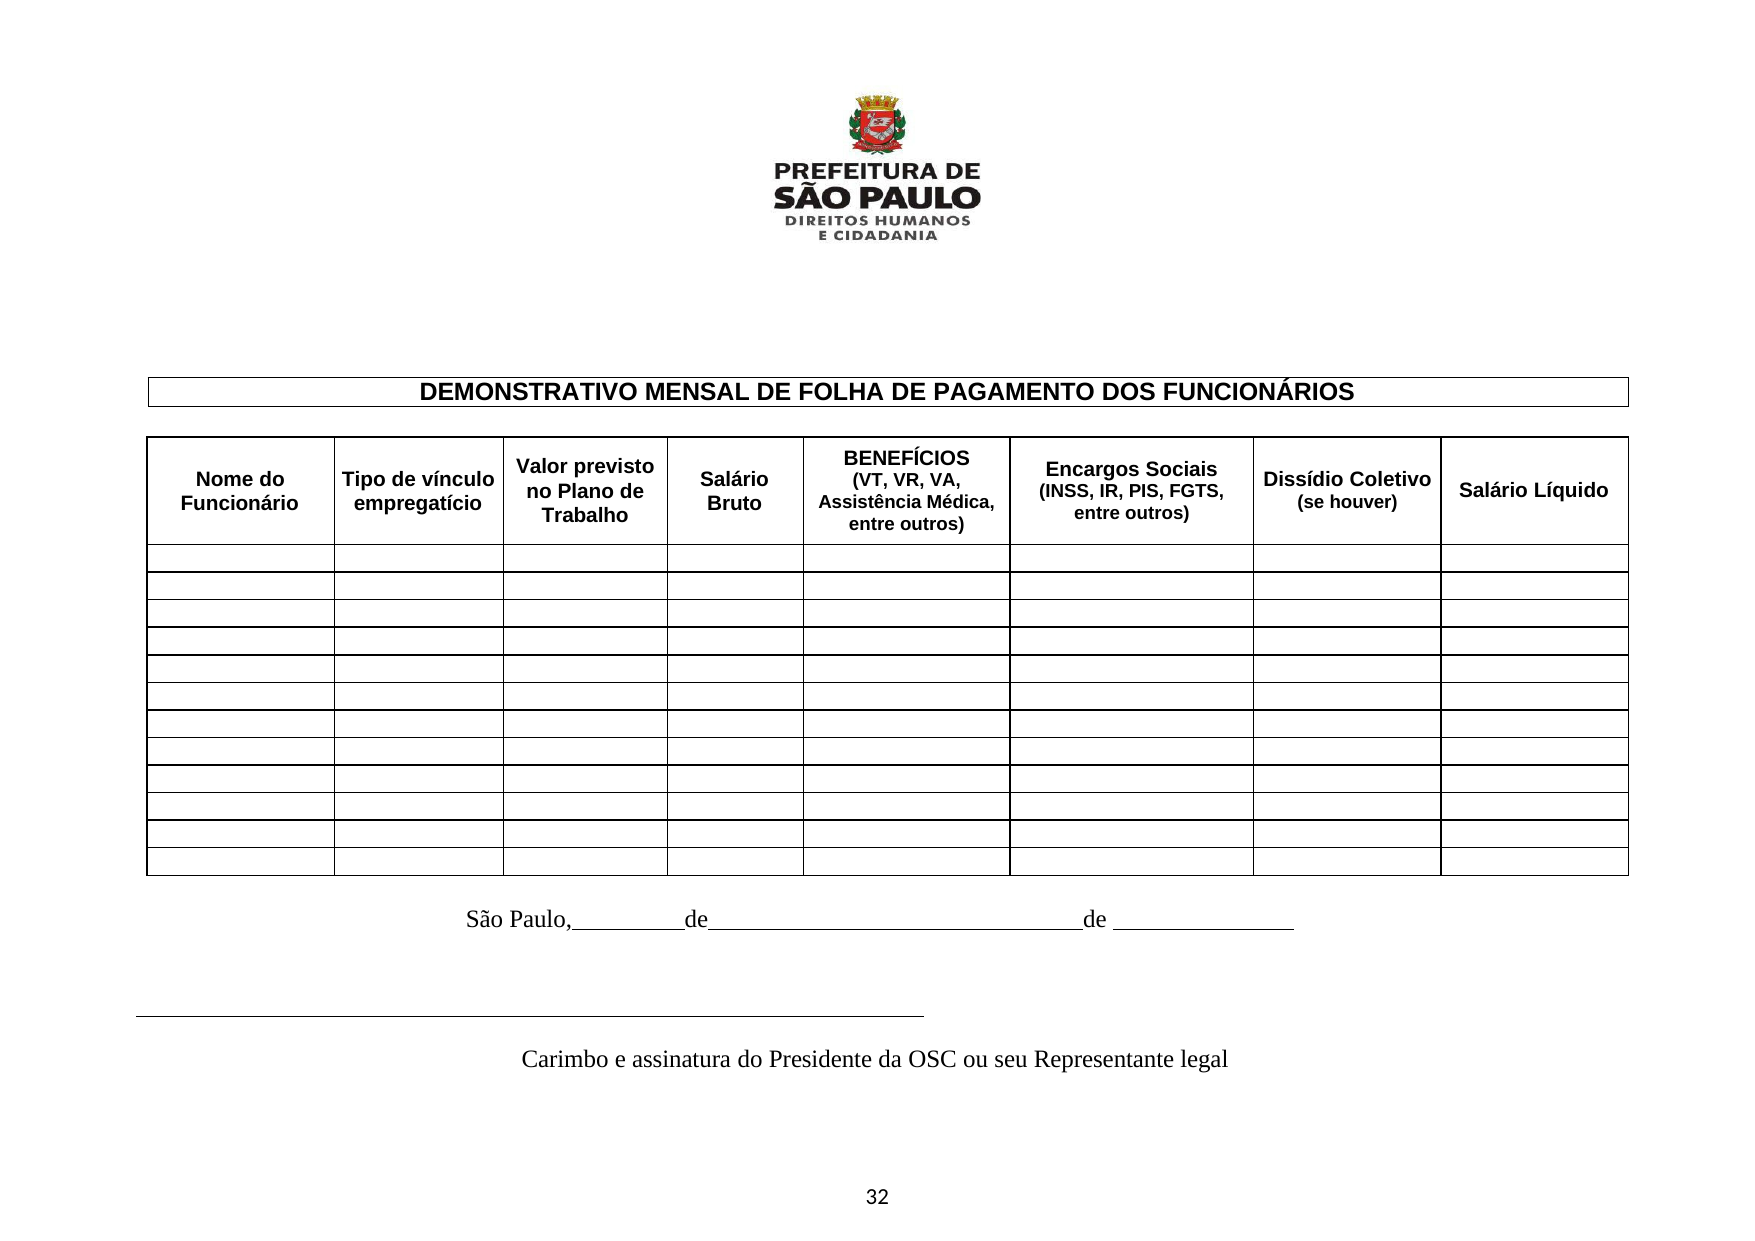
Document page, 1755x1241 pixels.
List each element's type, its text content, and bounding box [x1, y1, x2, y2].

table_cell [668, 738, 803, 764]
table_cell [504, 545, 667, 571]
table_cell [148, 545, 334, 571]
table_cell [804, 793, 1009, 819]
table_cell [148, 683, 334, 709]
table_cell [148, 600, 334, 626]
table_cell [148, 628, 334, 654]
table_cell [1254, 711, 1440, 737]
table_cell [668, 545, 803, 571]
table_cell [668, 628, 803, 654]
table_cell [335, 793, 503, 819]
table_cell [148, 573, 334, 599]
table_cell [804, 848, 1009, 874]
table_cell [1254, 766, 1440, 792]
table_cell [1442, 766, 1628, 792]
table_cell [335, 738, 503, 764]
table_cell [148, 656, 334, 681]
table_cell [504, 711, 667, 737]
table_cell [1442, 656, 1628, 681]
table_cell [1442, 848, 1628, 874]
table_cell [668, 766, 803, 792]
table_cell [668, 821, 803, 847]
subtitle São Paulo, de de [466, 904, 1642, 932]
table_cell [148, 738, 334, 764]
table_cell [1442, 821, 1628, 847]
table_cell [1442, 545, 1628, 571]
table_cell [1442, 738, 1628, 764]
table_header Encargos Sociais (INSS, IR, PIS, FGTS, entre outros) [1011, 438, 1253, 543]
table_cell [668, 683, 803, 709]
table_cell [1442, 573, 1628, 599]
table_cell [335, 766, 503, 792]
table_cell [1254, 793, 1440, 819]
table_cell [1442, 711, 1628, 737]
table_cell [148, 766, 334, 792]
table_cell [504, 573, 667, 599]
table_cell [668, 656, 803, 681]
table_cell [335, 545, 503, 571]
table_cell [335, 683, 503, 709]
table_cell [1254, 683, 1440, 709]
table_cell [335, 600, 503, 626]
table_cell [148, 711, 334, 737]
table_cell [504, 600, 667, 626]
table_cell [1254, 545, 1440, 571]
table_cell [504, 848, 667, 874]
table_cell [1011, 793, 1253, 819]
table_cell [1011, 766, 1253, 792]
table_header BENEFÍCIOS (VT, VR, VA, Assistência Médica, entre outros) [804, 438, 1009, 543]
table_cell [335, 848, 503, 874]
table_cell [1011, 656, 1253, 681]
table_cell [804, 766, 1009, 792]
table_header Tipo de vínculo empregatício [335, 438, 503, 543]
table_cell [1011, 683, 1253, 709]
table_cell [1254, 628, 1440, 654]
table_header Salário Líquido [1442, 438, 1628, 543]
table_cell [335, 821, 503, 847]
table_cell [504, 656, 667, 681]
table_cell [1254, 656, 1440, 681]
table_cell [1011, 848, 1253, 874]
table_cell [1442, 628, 1628, 654]
table_cell [335, 628, 503, 654]
table_cell [668, 600, 803, 626]
table_cell [148, 848, 334, 874]
table_cell [1442, 600, 1628, 626]
table_cell [148, 821, 334, 847]
table_cell [148, 793, 334, 819]
table_cell [668, 793, 803, 819]
table_cell [804, 545, 1009, 571]
table_cell [1254, 848, 1440, 874]
table_cell [1011, 545, 1253, 571]
table_cell [1254, 600, 1440, 626]
text Carimbo e assinatura do Presidente da OSC ou seu Representante legal [521, 1044, 1642, 1073]
table_cell [668, 711, 803, 737]
table_cell [335, 656, 503, 681]
table_cell [1254, 738, 1440, 764]
table_cell [504, 793, 667, 819]
table_cell [1011, 600, 1253, 626]
table_cell [1011, 711, 1253, 737]
table_header Salário Bruto [668, 438, 803, 543]
table_cell [335, 573, 503, 599]
table_cell [804, 738, 1009, 764]
table_cell [668, 848, 803, 874]
table_cell [1254, 573, 1440, 599]
table_cell [804, 628, 1009, 654]
table_cell [1011, 738, 1253, 764]
table_cell [504, 821, 667, 847]
table_header Nome do Funcionário [148, 438, 334, 543]
table_cell [335, 711, 503, 737]
table_cell [1011, 573, 1253, 599]
table_cell [804, 656, 1009, 681]
table_header Valor previsto no Plano de Trabalho [504, 438, 667, 543]
table_cell [804, 711, 1009, 737]
table_cell [804, 683, 1009, 709]
table_cell [668, 573, 803, 599]
text DEMONSTRATIVO MENSAL DE FOLHA DE PAGAMENTO DOS FUNCIONÁRIOS [419, 378, 1628, 406]
table_cell [504, 628, 667, 654]
table_cell [804, 573, 1009, 599]
table_cell [504, 766, 667, 792]
table_cell [504, 683, 667, 709]
table_cell [804, 821, 1009, 847]
table_cell [1442, 793, 1628, 819]
table_cell [1011, 821, 1253, 847]
table_cell [1011, 628, 1253, 654]
table_cell [1442, 683, 1628, 709]
table_cell [504, 738, 667, 764]
table_header Dissídio Coletivo (se houver) [1254, 438, 1440, 543]
table_cell [1254, 821, 1440, 847]
table_cell [804, 600, 1009, 626]
